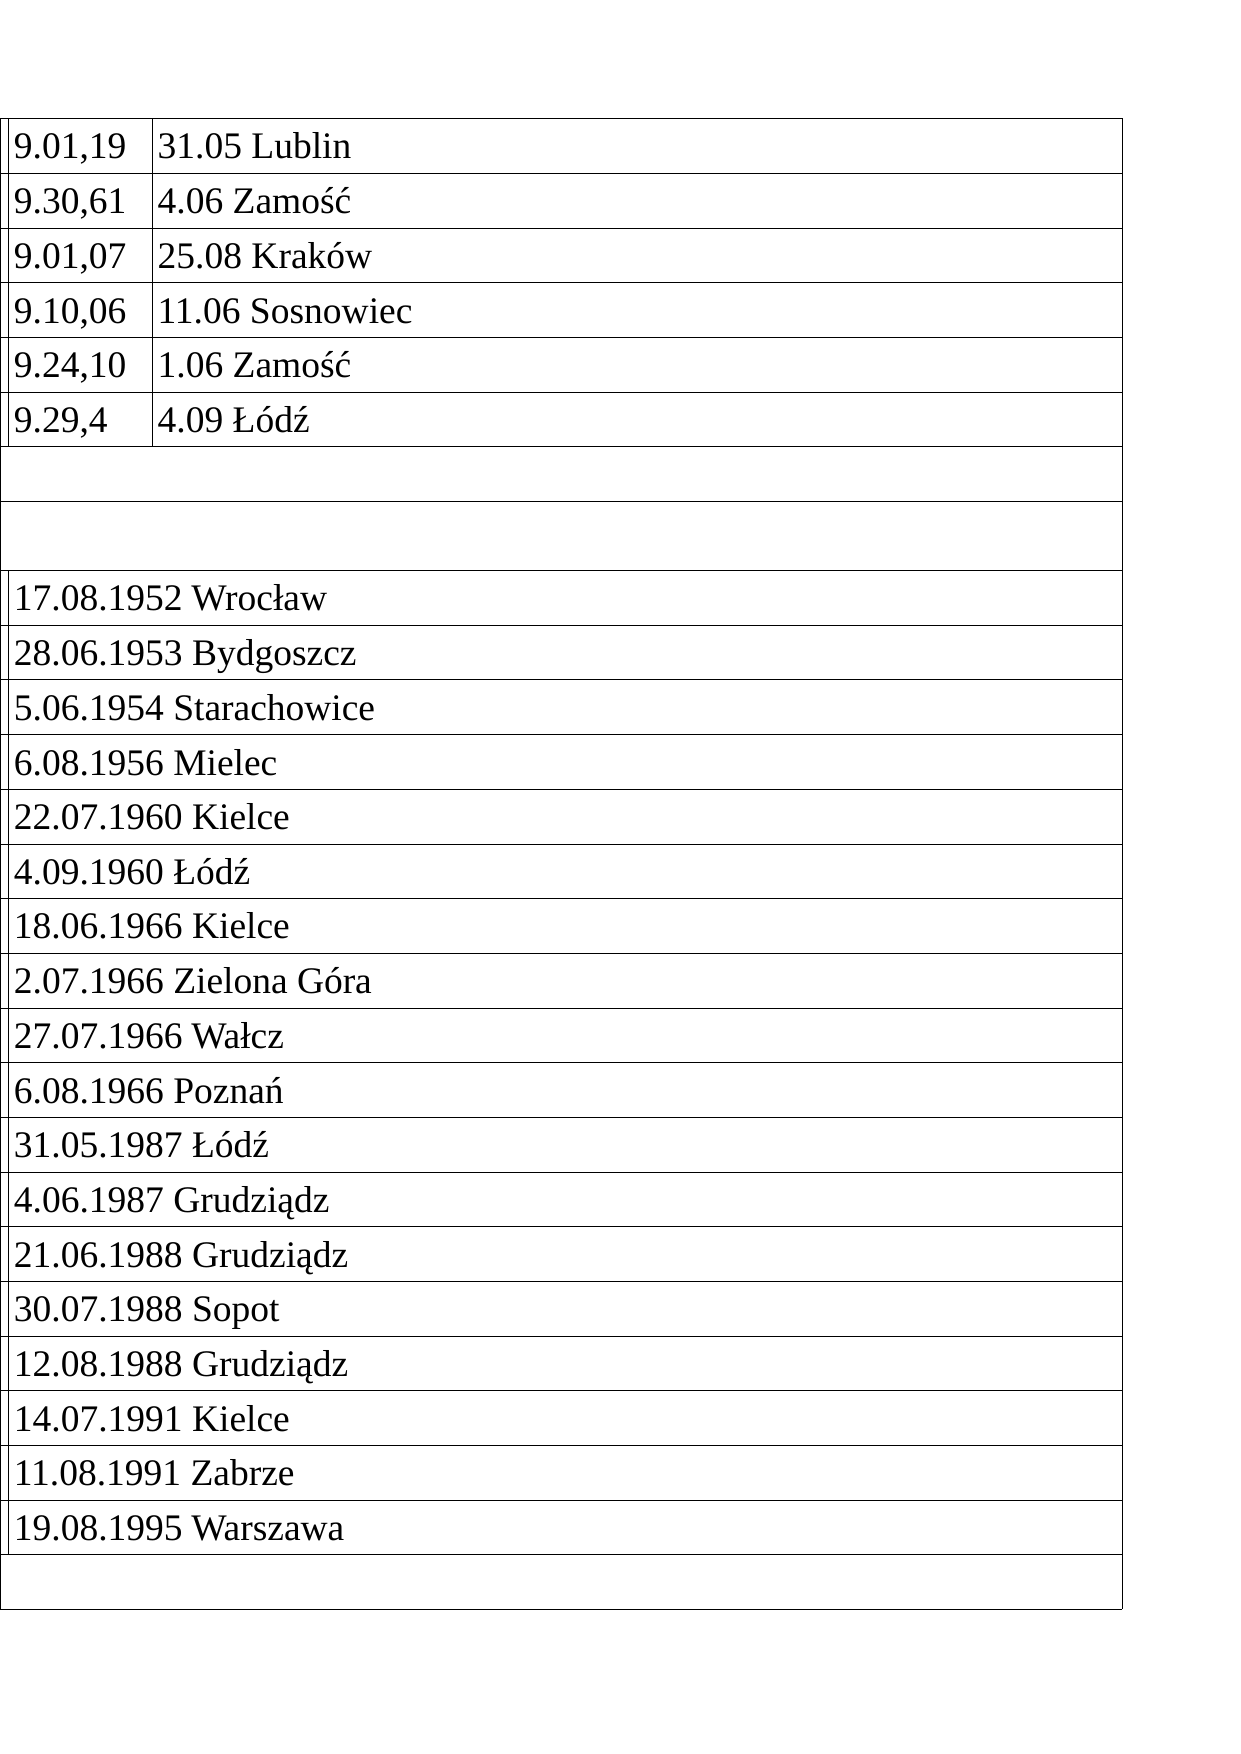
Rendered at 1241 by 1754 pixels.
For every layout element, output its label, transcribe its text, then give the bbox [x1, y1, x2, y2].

table_cell 4.09 Łódź [153, 393, 1122, 446]
table_cell 31.05 Lublin [153, 119, 1122, 173]
table_cell [1, 447, 1122, 501]
table_cell 22.07.1960 Kielce [9, 790, 1122, 843]
table_cell 19.08.1995 Warszawa [9, 1501, 1122, 1554]
table_cell 11.06 Sosnowiec [153, 283, 1122, 337]
table_cell 4.09.1960 Łódź [9, 845, 1122, 898]
table_cell [1, 1063, 8, 1117]
table_cell Stal Starachowice [1, 735, 8, 789]
table_cell Stal Końskie [1, 393, 8, 446]
table_cell Budowlani Kielce [1, 1118, 8, 1172]
table_cell 14.07.1991 Kielce [9, 1391, 1122, 1445]
table_cell Stal Końskie [1, 790, 8, 843]
table_cell 6.08.1956 Mielec [9, 735, 1122, 789]
table_cell [1, 283, 8, 337]
table_cell [1, 1337, 8, 1390]
table_cell 4.06.1987 Grudziądz [9, 1173, 1122, 1226]
table_cell Olimp Strawczyn [1, 174, 8, 227]
table_cell [1, 954, 8, 1007]
table_cell 27.07.1966 Wałcz [9, 1009, 1122, 1062]
table_cell 18.06.1966 Kielce [9, 899, 1122, 953]
table_cell 5.06.1954 Starachowice [9, 680, 1122, 734]
table_cell 28.06.1953 Bydgoszcz [9, 626, 1122, 679]
table_cell 11.08.1991 Zabrze [9, 1446, 1122, 1500]
table_cell 9.01,07 [9, 229, 152, 282]
table_cell 9.01,19 [9, 119, 152, 173]
table_cell [1, 1282, 8, 1336]
table_cell [1, 626, 8, 679]
table_cell 12.08.1988 Grudziądz [9, 1337, 1122, 1390]
table_cell 30.07.1988 Sopot [9, 1282, 1122, 1336]
table_cell 9.10,06 [9, 283, 152, 337]
table_cell [1, 1227, 8, 1281]
table_cell 9.29,4 [9, 393, 152, 446]
table_cell [1, 1009, 8, 1062]
table_cell [1, 845, 8, 898]
table_cell 4.06 Zamość [153, 174, 1122, 227]
table_cell [1, 338, 8, 392]
table_cell 25.08 Kraków [153, 229, 1122, 282]
table_cell Stal Starachowice [1, 571, 8, 625]
table_cell [1, 1555, 1122, 1609]
table_cell 9.30,61 [9, 174, 152, 227]
table_cell 31.05.1987 Łódź [9, 1118, 1122, 1172]
table_cell [1, 680, 8, 734]
table_cell Budowlani Kielce [1, 899, 8, 953]
table_cell 2.07.1966 Zielona Góra [9, 954, 1122, 1007]
table_cell 21.06.1988 Grudziądz [9, 1227, 1122, 1281]
table_cell 9.24,10 [9, 338, 152, 392]
table_cell 6.08.1966 Poznań [9, 1063, 1122, 1117]
table_cell Rozwój rekordu okręgu/województwa [1, 502, 1122, 570]
table_cell [1, 1446, 8, 1500]
table_cell Budowlani Kielce [1, 1173, 8, 1226]
table_cell 17.08.1952 Wrocław [9, 571, 1122, 625]
table_cell 1.06 Zamość [153, 338, 1122, 392]
